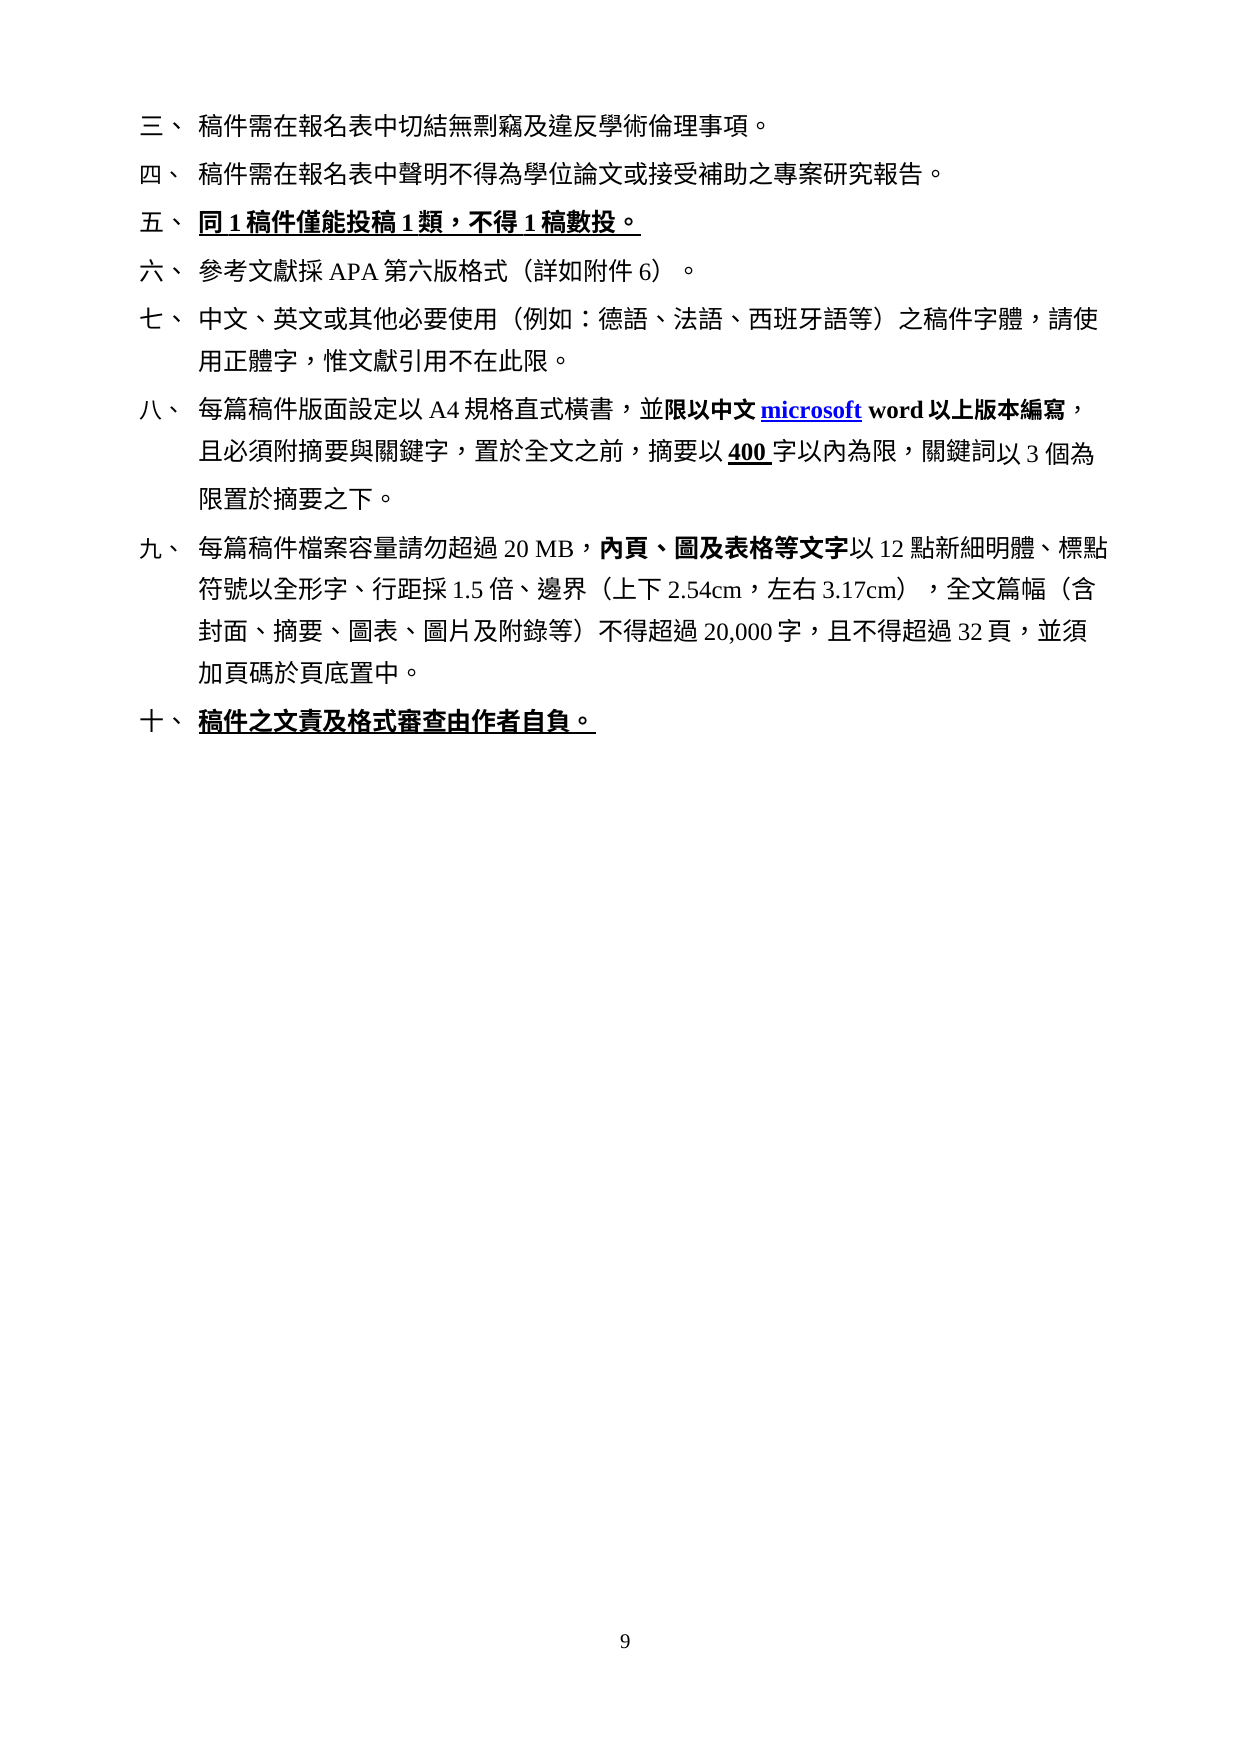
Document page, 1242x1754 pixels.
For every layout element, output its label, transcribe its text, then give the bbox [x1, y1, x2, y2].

list 參考文獻採APA第六版格式（詳如附件6）。 [139, 251, 1112, 287]
list 每篇稿件版面設定以A4規格直式橫書，並限以中文microsoft word以上版本編寫，且必須附摘要與關鍵字，置於全文之前，摘要以400 字以內為限，關鍵詞以3 個為限置於摘要之下。 [139, 389, 1112, 516]
list 稿件需在報名表中聲明不得為學位論文或接受補助之專案研究報告。 [139, 154, 1112, 191]
list 稿件之文責及格式審查由作者自負。 [139, 701, 1112, 738]
list 每篇稿件檔案容量請勿超過20 MB，內頁、圖及表格等文字以12 點新細明體、標點符號以全形字、行距採1.5 倍、邊界（上下2.54cm，左右3.17cm），全文篇幅（含封面、摘要、圖表、圖片及附錄等）不得超過20,000字，且不得超過32頁，並須加頁碼於頁底置中。 [139, 528, 1112, 689]
list 稿件需在報名表中切結無剽竊及違反學術倫理事項。 [139, 106, 1112, 142]
list 中文、英文或其他必要使用（例如：德語、法語、西班牙語等）之稿件字體，請使用正體字，惟文獻引用不在此限。 [139, 299, 1112, 377]
list 同1稿件僅能投稿1類，不得1稿數投。 [139, 203, 1112, 239]
